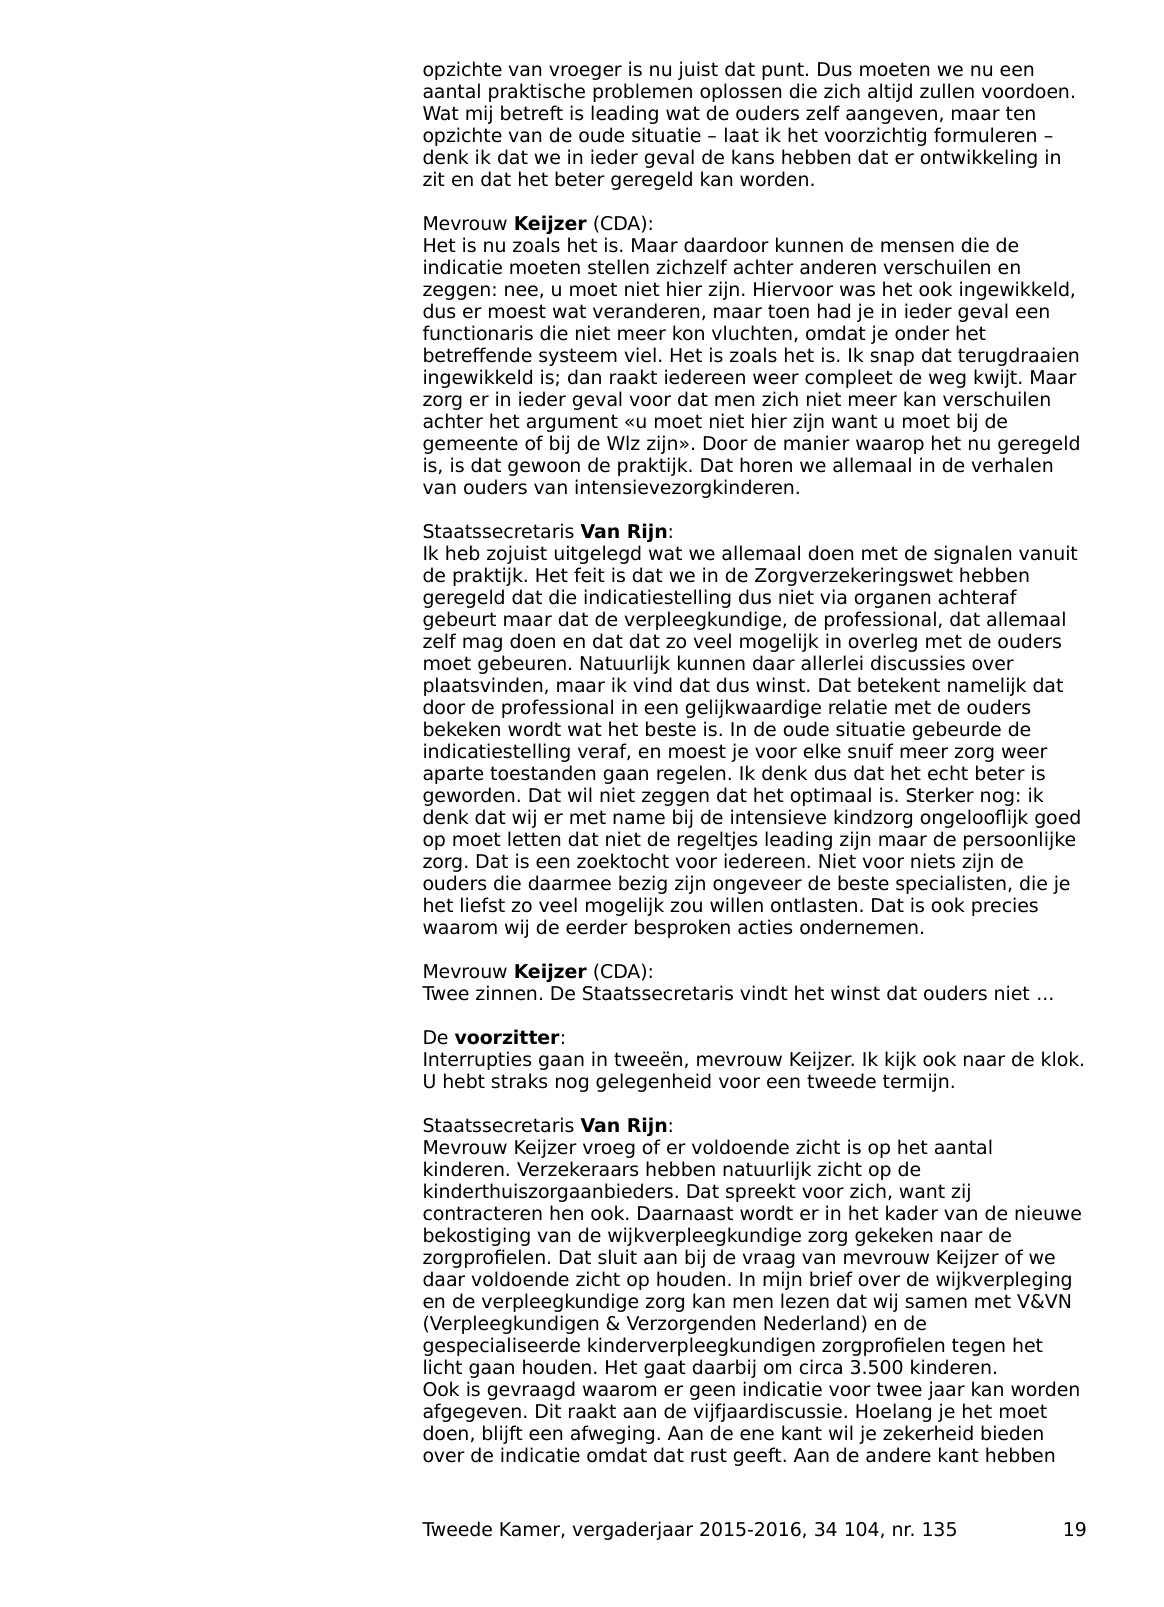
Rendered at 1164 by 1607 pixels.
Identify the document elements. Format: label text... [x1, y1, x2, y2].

text Mevrouw Keijzer (CDA): [422, 213, 1087, 235]
text Mevrouw Keijzer (CDA): [422, 961, 1087, 983]
text De voorzitter: [422, 1027, 1087, 1049]
text Ook is gevraagd waarom er geen indicatie voor twee jaar kan worden afgegeven. Dit raakt aan de vijfjaardiscussie. Hoelang je het moet doen, blijft een afweging. Aan de ene kant wil je zekerheid bieden over de indicatie omdat dat rust geeft. Aan de andere kant hebben [422, 1379, 1087, 1467]
text Staatssecretaris Van Rijn: [422, 521, 1087, 543]
text Interrupties gaan in tweeën, mevrouw Keijzer. Ik kijk ook naar de klok. U hebt straks nog gelegenheid voor een tweede termijn. [422, 1049, 1087, 1093]
text opzichte van vroeger is nu juist dat punt. Dus moeten we nu een aantal praktische problemen oplossen die zich altijd zullen voordoen. Wat mij betreft is leading wat de ouders zelf aangeven, maar ten opzichte van de oude situatie – laat ik het voorzichtig formuleren – denk ik dat we in ieder geval de kans hebben dat er ontwikkeling in zit en dat het beter geregeld kan worden. [422, 59, 1087, 191]
text Staatssecretaris Van Rijn: [422, 1115, 1087, 1137]
text Mevrouw Keijzer vroeg of er voldoende zicht is op het aantal kinderen. Verzekeraars hebben natuurlijk zicht op de kinderthuiszorgaanbieders. Dat spreekt voor zich, want zij contracteren hen ook. Daarnaast wordt er in het kader van de nieuwe bekostiging van de wijkverpleegkundige zorg gekeken naar de zorgprofielen. Dat sluit aan bij de vraag van mevrouw Keijzer of we daar voldoende zicht op houden. In mijn brief over de wijkverpleging en de verpleegkundige zorg kan men lezen dat wij samen met V&VN (Verpleegkundigen & Verzorgenden Nederland) en de gespecialiseerde kinderverpleegkundigen zorgprofielen tegen het licht gaan houden. Het gaat daarbij om circa 3.500 kinderen. [422, 1137, 1087, 1379]
text Ik heb zojuist uitgelegd wat we allemaal doen met de signalen vanuit de praktijk. Het feit is dat we in de Zorgverzekeringswet hebben geregeld dat die indicatiestelling dus niet via organen achteraf gebeurt maar dat de verpleegkundige, de professional, dat allemaal zelf mag doen en dat dat zo veel mogelijk in overleg met de ouders moet gebeuren. Natuurlijk kunnen daar allerlei discussies over plaatsvinden, maar ik vind dat dus winst. Dat betekent namelijk dat door de professional in een gelijkwaardige relatie met de ouders bekeken wordt wat het beste is. In de oude situatie gebeurde de indicatiestelling veraf, en moest je voor elke snuif meer zorg weer aparte toestanden gaan regelen. Ik denk dus dat het echt beter is geworden. Dat wil niet zeggen dat het optimaal is. Sterker nog: ik denk dat wij er met name bij de intensieve kindzorg ongelooflijk goed op moet letten dat niet de regeltjes leading zijn maar de persoonlijke zorg. Dat is een zoektocht voor iedereen. Niet voor niets zijn de ouders die daarmee bezig zijn ongeveer de beste specialisten, die je het liefst zo veel mogelijk zou willen ontlasten. Dat is ook precies waarom wij de eerder besproken acties ondernemen. [422, 543, 1087, 939]
text Twee zinnen. De Staatssecretaris vindt het winst dat ouders niet ... [422, 983, 1087, 1005]
text Het is nu zoals het is. Maar daardoor kunnen de mensen die de indicatie moeten stellen zichzelf achter anderen verschuilen en zeggen: nee, u moet niet hier zijn. Hiervoor was het ook ingewikkeld, dus er moest wat veranderen, maar toen had je in ieder geval een functionaris die niet meer kon vluchten, omdat je onder het betreffende systeem viel. Het is zoals het is. Ik snap dat terugdraaien ingewikkeld is; dan raakt iedereen weer compleet de weg kwijt. Maar zorg er in ieder geval voor dat men zich niet meer kan verschuilen achter het argument «u moet niet hier zijn want u moet bij de gemeente of bij de Wlz zijn». Door de manier waarop het nu geregeld is, is dat gewoon de praktijk. Dat horen we allemaal in de verhalen van ouders van intensievezorgkinderen. [422, 235, 1087, 499]
